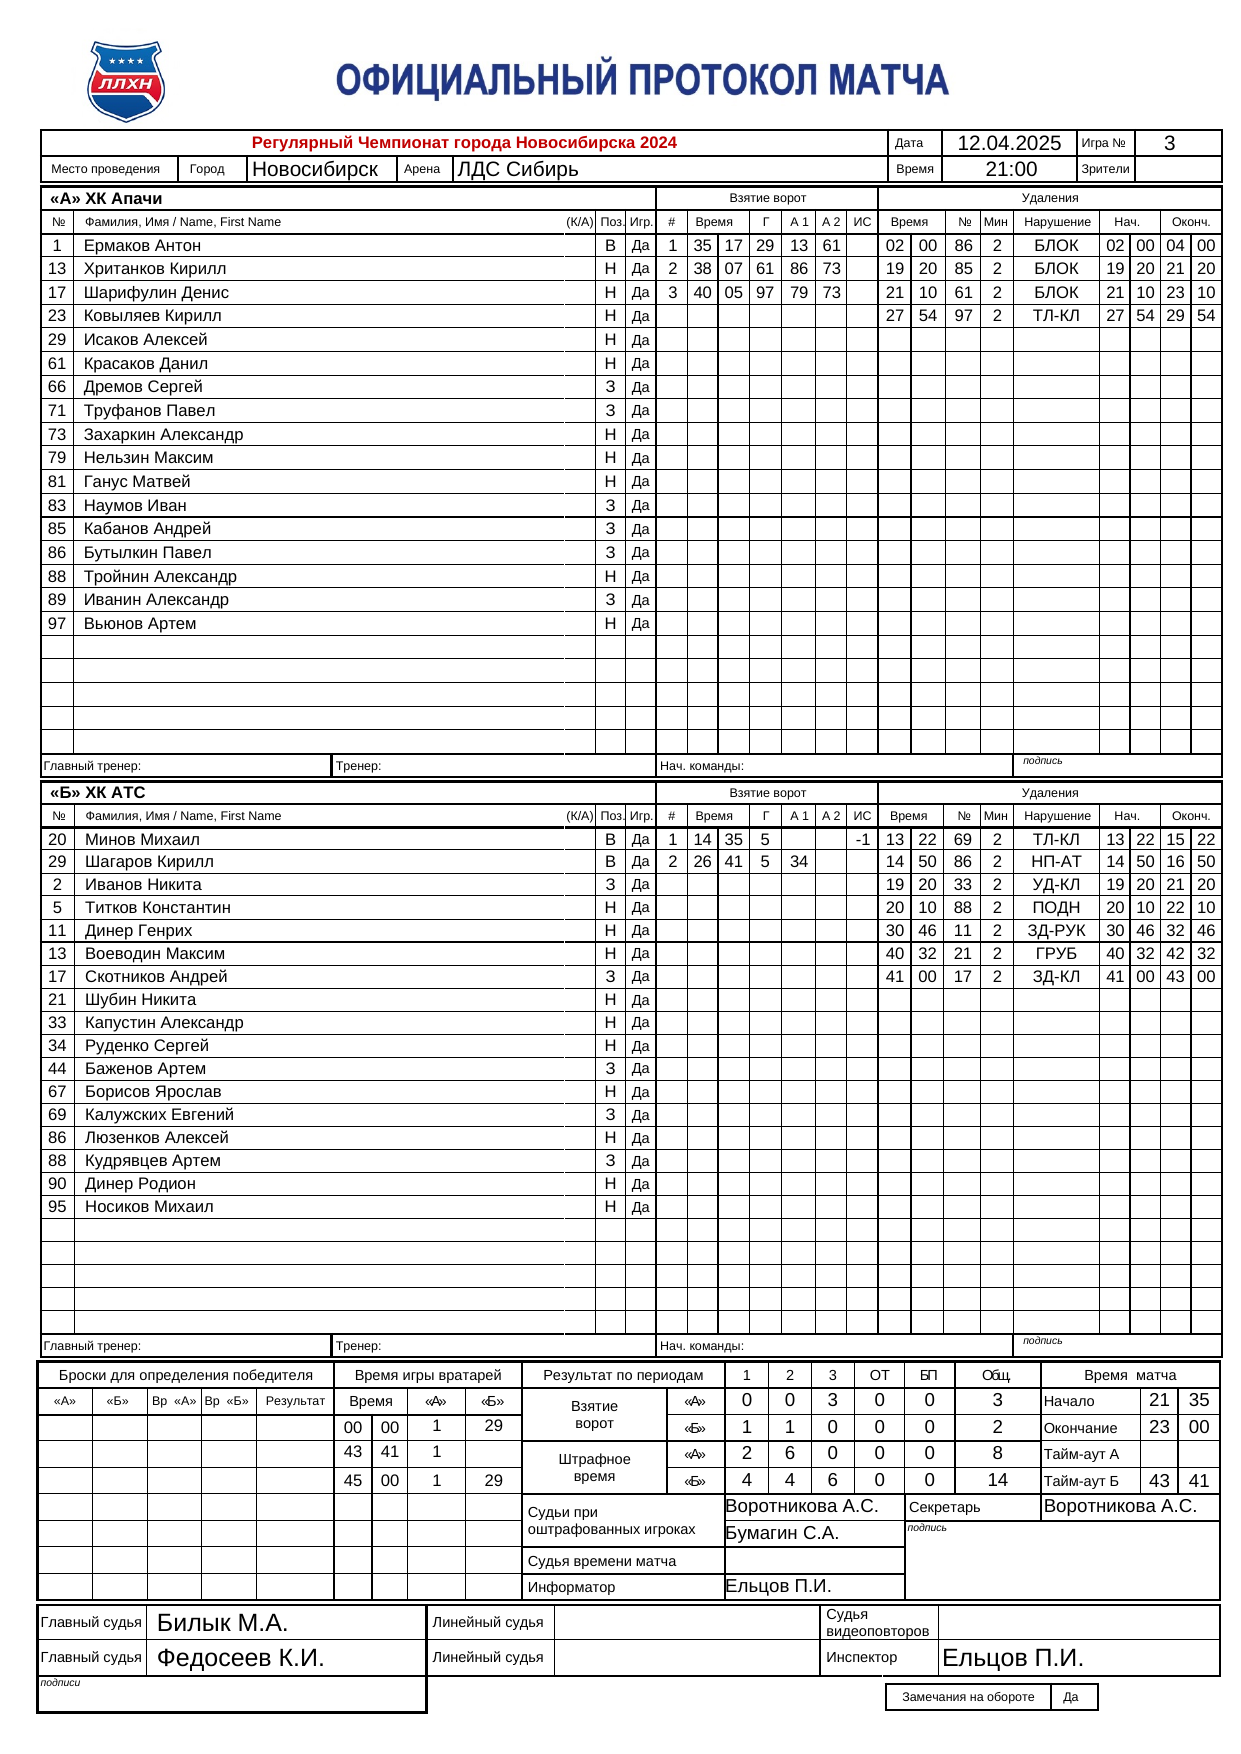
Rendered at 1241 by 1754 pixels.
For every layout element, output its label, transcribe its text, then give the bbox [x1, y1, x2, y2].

table_cell УД-КЛ [1014, 874, 1099, 895]
table_cell 02 [1100, 235, 1129, 256]
table_cell [596, 1219, 625, 1241]
table_cell [565, 588, 595, 611]
table_cell [688, 874, 717, 895]
table_cell [657, 376, 687, 398]
table_cell [1100, 1012, 1129, 1033]
table_cell [688, 683, 717, 706]
table_cell [782, 683, 815, 706]
table_cell [847, 281, 877, 303]
table_cell [782, 1150, 815, 1172]
table_cell 00 [1192, 966, 1221, 987]
table_cell Да [626, 281, 655, 303]
table_cell [912, 1242, 943, 1264]
table_cell [657, 1150, 687, 1172]
table_cell [257, 1547, 333, 1573]
table_cell [148, 1521, 201, 1546]
table_cell 1 [408, 1441, 465, 1467]
table_cell [657, 588, 687, 611]
table_cell [1100, 423, 1129, 445]
table_cell [847, 423, 877, 445]
table_cell [750, 423, 781, 445]
table_cell [1014, 328, 1099, 351]
table_cell [782, 1081, 815, 1103]
table_cell [1100, 989, 1129, 1011]
table_cell Да [626, 1127, 655, 1149]
table_cell Н [596, 943, 625, 964]
table_cell [1192, 707, 1221, 729]
table_cell Город [179, 157, 246, 181]
table_cell Судья видеоповторов [821, 1606, 938, 1639]
table_cell [1131, 494, 1160, 516]
table_cell 41 [719, 850, 749, 872]
table_cell [750, 636, 781, 658]
table_cell [719, 305, 749, 327]
table_cell [596, 1242, 625, 1264]
table_header Взятие ворот [657, 783, 877, 803]
table_cell [626, 683, 655, 706]
table_cell [750, 1035, 781, 1057]
table_cell [202, 1521, 256, 1546]
table_cell [1161, 1035, 1190, 1057]
table_cell [39, 1521, 92, 1546]
table_cell [626, 730, 655, 753]
table_cell 0 [855, 1389, 904, 1413]
table_cell # [657, 211, 687, 233]
table_cell [1131, 730, 1160, 753]
table_cell [688, 446, 717, 469]
table_cell [1100, 707, 1129, 729]
table_cell Воротникова А.С. [1042, 1495, 1219, 1520]
table_cell [596, 1265, 625, 1287]
table_cell [657, 446, 687, 469]
table_cell [93, 1416, 147, 1440]
table_header Результат по периодам [523, 1363, 724, 1387]
table_cell [1192, 612, 1221, 634]
table_cell [912, 1265, 943, 1287]
table_cell «А» [668, 1389, 724, 1413]
table_cell [981, 518, 1013, 540]
table_cell Н [596, 920, 625, 941]
table_cell [946, 588, 980, 611]
table_cell [847, 1288, 877, 1310]
table_cell Инспектор [821, 1640, 938, 1675]
table_cell 95 [42, 1196, 74, 1218]
table_cell [750, 1058, 781, 1079]
table_cell Кудрявцев Артем [75, 1150, 564, 1172]
table_cell ТЛ-КЛ [1014, 305, 1099, 327]
table_cell [1131, 636, 1160, 658]
table_cell [944, 989, 980, 1011]
table_cell [782, 1219, 815, 1241]
table_cell [847, 1242, 877, 1264]
table_cell [816, 352, 846, 374]
table_cell [782, 896, 815, 918]
table_cell 6 [769, 1442, 811, 1467]
table_cell Вр «Б» [202, 1389, 256, 1413]
table_cell 11 [944, 920, 980, 941]
table_cell [847, 1081, 877, 1103]
table_cell 29 [750, 235, 781, 256]
table_cell 22 [1131, 829, 1160, 849]
table_cell 40 [879, 943, 910, 964]
table_cell 22 [1192, 829, 1221, 849]
table_cell 2 [981, 920, 1013, 941]
table_cell Мин [981, 805, 1013, 826]
table_cell Да [626, 1035, 655, 1057]
table_cell [912, 1127, 943, 1149]
table_cell [981, 707, 1013, 729]
table_cell [847, 1127, 877, 1149]
table_cell 0 [769, 1389, 811, 1413]
table_cell [657, 305, 687, 327]
table_cell Поз. [596, 805, 625, 826]
table_cell [565, 565, 595, 587]
table_cell [39, 1547, 92, 1573]
table_cell [257, 1521, 333, 1546]
table_cell [565, 1058, 595, 1079]
table_cell [879, 730, 910, 753]
table_cell [816, 1242, 846, 1264]
table_cell [782, 966, 815, 987]
table_cell [1192, 328, 1221, 351]
table_cell [879, 1173, 910, 1195]
table_cell [782, 1196, 815, 1218]
table_cell [782, 1173, 815, 1195]
table_cell [565, 1242, 595, 1264]
table_cell № [42, 211, 73, 233]
table_cell [688, 943, 717, 964]
table_cell 35 [719, 829, 749, 849]
table_cell [946, 494, 980, 516]
table_cell [42, 1265, 74, 1287]
table_cell З [596, 1150, 625, 1172]
table_cell 2 [981, 829, 1013, 849]
table_cell 1 [657, 829, 687, 849]
table_cell [565, 1012, 595, 1033]
table_cell [1131, 659, 1160, 682]
table_cell [688, 1265, 717, 1287]
table_cell [1131, 1288, 1160, 1310]
table_cell 88 [944, 896, 980, 918]
table_cell [719, 541, 749, 564]
table_cell [657, 707, 687, 729]
table_cell [688, 659, 717, 682]
table_cell [688, 1219, 717, 1241]
table_cell БЛОК [1014, 281, 1099, 303]
table_cell [719, 1127, 749, 1149]
table_cell [981, 376, 1013, 398]
table_cell [981, 1265, 1013, 1287]
table_cell [939, 1606, 1219, 1639]
table_cell [782, 829, 815, 849]
table_cell 2 [981, 896, 1013, 918]
table_cell 13 [782, 235, 815, 256]
table_cell Судьи при оштрафованных игроках [523, 1495, 724, 1546]
table_cell [1014, 1288, 1099, 1310]
table_cell [1131, 376, 1160, 398]
table_cell [782, 305, 815, 327]
table_cell [688, 730, 717, 753]
table_cell [1131, 612, 1160, 634]
table_cell [1014, 659, 1099, 682]
table_cell [1100, 683, 1129, 706]
table_cell [1100, 352, 1129, 374]
table_cell [912, 518, 945, 540]
table_cell [719, 1035, 749, 1057]
table_cell 00 [912, 235, 945, 256]
table_cell [847, 1058, 877, 1079]
table_cell 2 [981, 281, 1013, 303]
table_cell [1161, 1173, 1190, 1195]
table_cell [1192, 352, 1221, 374]
table_cell [1192, 1127, 1221, 1149]
table_cell [202, 1441, 256, 1467]
table_cell [1192, 376, 1221, 398]
table_cell [847, 683, 877, 706]
table_cell [912, 588, 945, 611]
table_cell [1161, 494, 1190, 516]
table_cell Фамилия, Имя / Name, First Name [74, 211, 565, 233]
table_cell А 2 [816, 805, 846, 826]
table_cell [257, 1416, 333, 1440]
table_cell Время [879, 211, 945, 233]
table_cell [565, 541, 595, 564]
table_cell [719, 636, 749, 658]
table_cell [719, 730, 749, 753]
table_cell [373, 1521, 407, 1546]
table_cell [847, 328, 877, 351]
table_cell 13 [879, 829, 910, 849]
table_cell [816, 1150, 846, 1172]
table_cell [565, 896, 595, 918]
table_cell [816, 707, 846, 729]
table_cell 00 [335, 1416, 371, 1440]
table_cell [1131, 565, 1160, 587]
table_cell [1192, 1150, 1221, 1172]
table_cell Главный тренер: [42, 1335, 330, 1356]
table_cell [1131, 1265, 1160, 1287]
table_cell [750, 446, 781, 469]
table_cell [816, 920, 846, 941]
table_cell Да [626, 1012, 655, 1033]
table_cell [782, 612, 815, 634]
table_cell [847, 1196, 877, 1218]
table_cell [981, 446, 1013, 469]
table_cell [688, 612, 717, 634]
table_cell [1014, 683, 1099, 706]
table_cell [657, 1219, 687, 1241]
table_cell [1192, 588, 1221, 611]
table_cell [1161, 1288, 1190, 1310]
table_cell [879, 1288, 910, 1310]
table_cell [657, 612, 687, 634]
table_cell [75, 1288, 564, 1310]
table_cell [750, 588, 781, 611]
table_cell [408, 1494, 465, 1520]
table_cell # [657, 805, 687, 826]
table_cell 69 [944, 829, 980, 849]
table_cell [750, 399, 781, 422]
table_cell [75, 1242, 564, 1264]
table_cell [1161, 518, 1190, 540]
table_cell [1131, 1012, 1160, 1033]
table_cell [1131, 399, 1160, 422]
table_cell 2 [657, 257, 687, 280]
table_cell Калужских Евгений [75, 1104, 564, 1126]
table_cell [719, 1265, 749, 1287]
table_cell 3 [956, 1389, 1040, 1413]
table_cell [750, 989, 781, 1011]
table_cell [719, 352, 749, 374]
table_cell [847, 896, 877, 918]
table_cell Фамилия, Имя / Name, First Name [75, 805, 565, 826]
table_cell [1014, 1311, 1099, 1333]
table_cell [719, 943, 749, 964]
table_cell З [596, 874, 625, 895]
table_cell «А» [668, 1442, 724, 1467]
table_cell 20 [1192, 257, 1221, 280]
table_cell [750, 1127, 781, 1149]
table_cell [1100, 565, 1129, 587]
table_cell [1161, 1104, 1190, 1126]
table_cell [847, 235, 877, 256]
table_cell 97 [750, 281, 781, 303]
table_cell [981, 636, 1013, 658]
table_cell Да [626, 896, 655, 918]
table_cell [1100, 328, 1129, 351]
table_cell [1131, 1035, 1160, 1057]
table_cell [879, 659, 910, 682]
table_cell [847, 518, 877, 540]
table_cell [879, 446, 910, 469]
table_cell [1161, 683, 1190, 706]
table_cell [657, 874, 687, 895]
table_cell [657, 352, 687, 374]
table_cell [944, 1219, 980, 1241]
table_cell [1100, 588, 1129, 611]
table_cell [39, 1468, 92, 1493]
table_header Да [1052, 1685, 1097, 1709]
table_cell [750, 565, 781, 587]
table_cell [657, 1104, 687, 1126]
table_cell [816, 494, 846, 516]
table_cell Воротникова А.С. [726, 1495, 904, 1520]
table_cell 05 [719, 281, 749, 303]
table_cell 07 [719, 257, 749, 280]
table_cell [879, 494, 910, 516]
table_cell 6 [812, 1468, 854, 1493]
table_cell [1131, 588, 1160, 611]
table_cell [657, 1196, 687, 1218]
table_cell Н [596, 305, 625, 327]
table_cell [879, 707, 910, 729]
table_cell 4 [726, 1468, 768, 1493]
table_cell [912, 1150, 943, 1172]
table_cell [1014, 470, 1099, 493]
table_cell [944, 1058, 980, 1079]
table_cell Время [688, 805, 749, 826]
table_cell [750, 352, 781, 374]
table_cell [719, 896, 749, 918]
table_cell 46 [1192, 920, 1221, 941]
table_cell 30 [879, 920, 910, 941]
table_cell [1192, 1311, 1221, 1333]
table_cell [981, 423, 1013, 445]
table_cell [981, 1150, 1013, 1172]
table_cell Судья времени матча [523, 1548, 724, 1573]
table_cell [981, 1104, 1013, 1126]
table_cell [847, 636, 877, 658]
table_cell [879, 1311, 910, 1333]
table_cell [782, 1012, 815, 1033]
table_cell 32 [1131, 943, 1160, 964]
table_cell 38 [688, 257, 717, 280]
table_cell Да [626, 1196, 655, 1218]
table_cell Тренер: [333, 1335, 655, 1356]
table_cell Да [626, 612, 655, 634]
table_cell 29 [1161, 305, 1190, 327]
table_cell 19 [879, 874, 910, 895]
table_cell [847, 850, 877, 872]
table_cell [750, 683, 781, 706]
table_cell [1131, 1058, 1160, 1079]
table_cell [1192, 565, 1221, 587]
table_cell [750, 470, 781, 493]
table_cell 69 [42, 1104, 74, 1126]
table_cell [1131, 446, 1160, 469]
table_cell [719, 1081, 749, 1103]
table_cell [944, 1311, 980, 1333]
table_cell [782, 518, 815, 540]
table_cell [879, 1127, 910, 1149]
table_cell [1014, 588, 1099, 611]
table_cell [782, 565, 815, 587]
table_cell [42, 1288, 74, 1310]
table_cell [657, 494, 687, 516]
table_cell [565, 446, 595, 469]
table_cell [466, 1574, 521, 1599]
table_cell Красаков Данил [74, 352, 564, 374]
table_cell [1014, 1173, 1099, 1195]
table_cell [1014, 376, 1099, 398]
table_cell [816, 1104, 846, 1126]
table_cell [688, 1058, 717, 1079]
table_cell [879, 541, 910, 564]
table_cell 11 [42, 920, 74, 941]
table_cell [912, 541, 945, 564]
table_cell [847, 305, 877, 327]
table_cell [257, 1441, 333, 1467]
table_cell 32 [1192, 943, 1221, 964]
table_cell [1161, 1081, 1190, 1103]
table_cell 20 [1131, 874, 1160, 895]
table_cell [257, 1468, 333, 1493]
table_cell [42, 707, 73, 729]
table_cell [565, 683, 595, 706]
table_cell [981, 1219, 1013, 1241]
table_cell [1014, 636, 1099, 658]
table_cell Ельцов П.И. [726, 1575, 904, 1599]
table_cell Динер Родион [75, 1173, 564, 1195]
table_cell 41 [879, 966, 910, 987]
table_cell [1192, 636, 1221, 658]
table_cell 1 [726, 1415, 768, 1440]
table_header Взятие ворот [657, 188, 877, 209]
table_cell [946, 730, 980, 753]
table_cell [408, 1574, 465, 1599]
table_cell [42, 730, 73, 753]
table_cell [688, 707, 717, 729]
table_cell [565, 1265, 595, 1287]
table_cell [719, 683, 749, 706]
table_cell [688, 588, 717, 611]
table_cell [657, 1012, 687, 1033]
table_cell [847, 1035, 877, 1057]
table_cell [1161, 1219, 1190, 1241]
table_cell Иванин Александр [74, 588, 564, 611]
table_cell [879, 423, 910, 445]
table_cell [750, 1288, 781, 1310]
table_cell [1100, 1196, 1129, 1218]
table_cell Федосеев К.И. [147, 1640, 425, 1675]
table_cell [981, 683, 1013, 706]
table_cell [912, 1311, 943, 1333]
picture [5, 28, 1179, 129]
table_cell [981, 1035, 1013, 1057]
table_cell [373, 1547, 407, 1573]
table_cell [1014, 541, 1099, 564]
table_cell Н [596, 612, 625, 634]
table_cell [719, 399, 749, 422]
table_cell [39, 1416, 92, 1440]
table_cell Да [626, 305, 655, 327]
table_cell [565, 1173, 595, 1195]
table_cell [912, 707, 945, 729]
table_cell [944, 1265, 980, 1287]
table_cell [782, 352, 815, 374]
table_cell [981, 494, 1013, 516]
table_cell [782, 989, 815, 1011]
table_cell [1099, 1682, 1220, 1711]
table_cell [75, 1219, 564, 1241]
table_cell [816, 896, 846, 918]
table_cell [750, 966, 781, 987]
table_cell [912, 1104, 943, 1126]
table_cell З [596, 541, 625, 564]
table_cell 10 [1131, 281, 1160, 303]
table_cell [657, 1081, 687, 1103]
table_cell 27 [1100, 305, 1129, 327]
table_cell Оконч. [1161, 211, 1221, 233]
table_cell Шубин Никита [75, 989, 564, 1011]
table_cell А 1 [782, 211, 815, 233]
table_cell Да [626, 588, 655, 611]
table_cell Скотников Андрей [75, 966, 564, 987]
table_cell [946, 352, 980, 374]
table_cell [719, 1012, 749, 1033]
table_cell [565, 829, 595, 849]
table_cell [596, 636, 625, 658]
table_cell [1014, 1150, 1099, 1172]
table_cell [816, 1081, 846, 1103]
table_cell [93, 1441, 147, 1467]
table_cell [981, 989, 1013, 1011]
table_cell [148, 1574, 201, 1599]
table_cell Билык М.А. [147, 1606, 425, 1639]
table_cell Да [626, 966, 655, 987]
table_cell [816, 730, 846, 753]
table_cell Место проведения [42, 157, 177, 181]
table_cell [750, 1150, 781, 1172]
table_cell [1131, 328, 1160, 351]
table_cell [555, 1640, 819, 1675]
table_cell 10 [1131, 896, 1160, 918]
table_cell Линейный судья [428, 1640, 554, 1675]
table_cell [750, 896, 781, 918]
table_cell [688, 399, 717, 422]
table_cell [626, 1219, 655, 1241]
table_cell [912, 328, 945, 351]
table_cell 10 [912, 281, 945, 303]
table_cell 19 [879, 257, 910, 280]
table_cell 50 [1131, 850, 1160, 872]
table_cell 2 [981, 966, 1013, 987]
table_cell [816, 636, 846, 658]
table_cell Время [879, 805, 943, 826]
table_cell 00 [1131, 966, 1160, 987]
table_cell [750, 920, 781, 941]
table_cell [847, 659, 877, 682]
table_cell 2 [981, 305, 1013, 327]
table_cell 0 [855, 1468, 904, 1493]
table_cell [782, 636, 815, 658]
table_cell [1192, 1219, 1221, 1241]
table_cell 43 [335, 1441, 371, 1467]
table_cell [565, 989, 595, 1011]
table_cell [596, 730, 625, 753]
table_cell [565, 730, 595, 753]
table_cell Да [626, 423, 655, 445]
table_cell 0 [812, 1442, 854, 1467]
table_cell [946, 612, 980, 634]
table_cell [565, 943, 595, 964]
table_cell Да [626, 989, 655, 1011]
table_cell [657, 541, 687, 564]
table_cell [688, 423, 717, 445]
table_cell [688, 636, 717, 658]
table_cell [1100, 636, 1129, 658]
table_cell [816, 943, 846, 964]
table_cell [75, 1311, 564, 1333]
table_cell [944, 1242, 980, 1264]
table_cell [719, 1104, 749, 1126]
table_cell [93, 1468, 147, 1493]
table_cell [1100, 1219, 1129, 1241]
table_cell «А» [408, 1389, 465, 1413]
table_cell [688, 1242, 717, 1264]
table_cell 20 [42, 829, 74, 849]
table_cell 21 [1161, 257, 1190, 280]
table_header Общ. [956, 1363, 1040, 1387]
table_cell [1136, 157, 1221, 181]
table_cell [1161, 989, 1190, 1011]
table_cell [750, 541, 781, 564]
table_cell Н [596, 423, 625, 445]
table_cell [719, 518, 749, 540]
table_cell [565, 423, 595, 445]
table_cell Н [596, 328, 625, 351]
table_cell Ельцов П.И. [939, 1640, 1219, 1675]
table_cell [1161, 1127, 1190, 1149]
table_cell 3 [812, 1389, 854, 1413]
table_cell [1014, 1035, 1099, 1057]
table_cell [1014, 1242, 1099, 1264]
table_cell Минов Михаил [75, 829, 564, 849]
table_cell [847, 446, 877, 469]
table_cell 88 [42, 565, 73, 587]
table_cell [657, 636, 687, 658]
table_cell [981, 1081, 1013, 1103]
table_cell [912, 1012, 943, 1033]
table_cell В [596, 829, 625, 849]
table_cell [946, 470, 980, 493]
table_cell [816, 470, 846, 493]
table_cell [944, 1196, 980, 1218]
table_header Удаления [879, 783, 1221, 803]
table_cell 73 [42, 423, 73, 445]
table_header Дата [889, 131, 941, 155]
table_cell [565, 612, 595, 634]
table_cell [565, 1081, 595, 1103]
table_cell [719, 376, 749, 398]
table_cell 23 [42, 305, 73, 327]
table_cell [565, 1196, 595, 1218]
table_cell [981, 328, 1013, 351]
table_cell [944, 1104, 980, 1126]
table_cell [565, 305, 595, 327]
table_cell 14 [688, 829, 717, 849]
table_cell 79 [42, 446, 73, 469]
table_cell [879, 399, 910, 422]
table_cell [1100, 1058, 1129, 1079]
table_cell Тройнин Александр [74, 565, 564, 587]
table_cell [688, 305, 717, 327]
table_cell [688, 541, 717, 564]
table_cell [466, 1494, 521, 1520]
table_cell 67 [42, 1081, 74, 1103]
table_cell Носиков Михаил [75, 1196, 564, 1218]
table_cell [1014, 446, 1099, 469]
table_cell 1 [408, 1468, 465, 1493]
table_cell [688, 352, 717, 374]
table_cell ИС [847, 805, 877, 826]
table_cell Да [626, 850, 655, 872]
table_cell Нарушение [1014, 211, 1099, 233]
table_cell 20 [912, 257, 945, 280]
table_cell [719, 1242, 749, 1264]
table_cell [912, 376, 945, 398]
table_cell [1161, 1242, 1190, 1264]
table_cell Штрафное время [523, 1442, 666, 1493]
table_cell Иванов Никита [75, 874, 564, 895]
table_cell [657, 943, 687, 964]
table_cell [39, 1494, 92, 1520]
table_cell [912, 1081, 943, 1103]
table_cell [782, 494, 815, 516]
table_cell [946, 636, 980, 658]
table_cell [1100, 1127, 1129, 1149]
table_cell 21 [1141, 1389, 1177, 1413]
table_cell 41 [1179, 1468, 1219, 1493]
table_cell [1014, 518, 1099, 540]
table_cell (К/А) [565, 805, 595, 826]
table_cell [93, 1521, 147, 1546]
table_cell [847, 989, 877, 1011]
table_header 12.04.2025 [943, 131, 1076, 155]
table_cell 20 [879, 896, 910, 918]
table_cell [912, 1196, 943, 1218]
table_cell 20 [1100, 896, 1129, 918]
table_cell Нач. [1100, 211, 1160, 233]
table_cell Время [335, 1389, 407, 1413]
table_cell [782, 1288, 815, 1310]
table_cell [816, 683, 846, 706]
table_cell З [596, 518, 625, 540]
table_cell [565, 966, 595, 987]
table_cell [335, 1547, 371, 1573]
table_cell [657, 989, 687, 1011]
table_cell [816, 612, 846, 634]
table_cell [981, 1311, 1013, 1333]
table_cell [148, 1416, 201, 1440]
table_cell [408, 1547, 465, 1573]
table_cell 86 [944, 850, 980, 872]
table_header Время игры вратарей [335, 1363, 521, 1387]
table_cell 2 [657, 850, 687, 872]
table_cell [657, 399, 687, 422]
table_cell [408, 1521, 465, 1546]
table_cell [816, 376, 846, 398]
table_cell [782, 1035, 815, 1057]
table_cell [946, 376, 980, 398]
table_cell [782, 446, 815, 469]
table_cell [782, 1058, 815, 1079]
table_cell [1161, 328, 1190, 351]
table_cell [657, 328, 687, 351]
table_cell [981, 588, 1013, 611]
table_cell [1131, 683, 1160, 706]
table_cell [1100, 518, 1129, 540]
table_header «А» ХК Апачи [42, 188, 655, 209]
table_cell 20 [1192, 874, 1221, 895]
table_cell [719, 966, 749, 987]
table_cell [719, 612, 749, 634]
table_cell [981, 659, 1013, 682]
table_cell 23 [1141, 1415, 1177, 1440]
table_cell [1131, 518, 1160, 540]
table_cell 61 [946, 281, 980, 303]
table_cell [688, 1150, 717, 1172]
table_cell [1192, 1035, 1221, 1057]
table_cell Да [626, 1150, 655, 1172]
table_cell [335, 1494, 371, 1520]
table_cell [816, 966, 846, 987]
table_cell [1100, 494, 1129, 516]
table_cell [1100, 1311, 1129, 1333]
table_cell Секретарь [906, 1495, 1040, 1520]
table_cell [148, 1494, 201, 1520]
table_cell [879, 989, 910, 1011]
table_cell подпись [1014, 755, 1221, 776]
table_cell [202, 1574, 256, 1599]
table_cell Хританков Кирилл [74, 257, 564, 280]
table_cell 34 [42, 1035, 74, 1057]
table_cell Ковыляев Кирилл [74, 305, 564, 327]
table_cell [1192, 989, 1221, 1011]
table_cell [1131, 1242, 1160, 1264]
table_cell Да [626, 943, 655, 964]
table_cell [1014, 1081, 1099, 1103]
table_cell Нарушение [1014, 805, 1099, 826]
table_cell [879, 328, 910, 351]
table_cell [1161, 1311, 1190, 1333]
table_cell [816, 399, 846, 422]
table_cell [596, 1311, 625, 1333]
table_cell [74, 730, 564, 753]
table_cell [565, 1127, 595, 1149]
table_cell [847, 612, 877, 634]
table_cell 61 [750, 257, 781, 280]
table_cell Н [596, 446, 625, 469]
table_cell [1014, 707, 1099, 729]
table_cell [750, 874, 781, 895]
table_cell [75, 1265, 564, 1287]
table_cell [1014, 399, 1099, 422]
table_cell [946, 423, 980, 445]
table_cell [1179, 1441, 1219, 1467]
table_cell [688, 328, 717, 351]
table_cell [750, 1081, 781, 1103]
table_cell [847, 376, 877, 398]
table_cell 1 [769, 1415, 811, 1440]
table_cell Вр «А» [148, 1389, 201, 1413]
table_cell 41 [373, 1441, 407, 1467]
table_cell [1161, 612, 1190, 634]
table_cell [1192, 659, 1221, 682]
table_cell 33 [42, 1012, 74, 1033]
table_cell [565, 920, 595, 941]
table_cell [688, 565, 717, 587]
table_cell [750, 1265, 781, 1287]
table_cell [565, 470, 595, 493]
table_cell [1192, 1081, 1221, 1103]
table_cell [946, 683, 980, 706]
table_cell [847, 707, 877, 729]
table_cell 2 [726, 1442, 768, 1467]
table_cell [750, 1219, 781, 1241]
table_cell [750, 612, 781, 634]
table_cell [1161, 707, 1190, 729]
table_cell [847, 565, 877, 587]
table_cell Захаркин Александр [74, 423, 564, 445]
table_cell 43 [1161, 966, 1190, 987]
table_cell [74, 683, 564, 706]
table_cell [1100, 1265, 1129, 1287]
table_cell 5 [750, 829, 781, 849]
table_cell [1014, 1219, 1099, 1241]
table_cell [981, 730, 1013, 753]
table_cell [1014, 352, 1099, 374]
table_cell [565, 1104, 595, 1126]
table_cell Да [626, 518, 655, 540]
table_cell [1161, 423, 1190, 445]
table_cell [688, 1012, 717, 1033]
table_cell [879, 1012, 910, 1033]
table_cell Линейный судья [428, 1606, 554, 1639]
table_cell [596, 707, 625, 729]
table_cell [1192, 423, 1221, 445]
table_cell 22 [1161, 896, 1190, 918]
table_cell [750, 1173, 781, 1195]
table_cell [944, 1127, 980, 1149]
table_cell Да [626, 446, 655, 469]
table_cell 35 [688, 235, 717, 256]
table_cell [816, 874, 846, 895]
table_cell [565, 257, 595, 280]
table_cell БЛОК [1014, 235, 1099, 256]
table_cell [1192, 541, 1221, 564]
table_cell 29 [42, 850, 74, 872]
table_cell ПОДН [1014, 896, 1099, 918]
table_cell [912, 612, 945, 634]
table_cell [912, 1173, 943, 1195]
table_cell «Б» [93, 1389, 147, 1413]
table_cell [93, 1494, 147, 1520]
table_cell Время [688, 211, 749, 233]
table_cell [912, 446, 945, 469]
table_cell Н [596, 1012, 625, 1033]
table_cell [847, 874, 877, 895]
table_cell [74, 636, 564, 658]
table_cell [565, 1035, 595, 1057]
table_cell [1192, 1242, 1221, 1264]
table_cell [946, 541, 980, 564]
table_cell 0 [905, 1468, 954, 1493]
table_cell [657, 1127, 687, 1149]
table_cell [782, 1242, 815, 1264]
table_cell [202, 1416, 256, 1440]
table_cell [1014, 612, 1099, 634]
table_cell Люзенков Алексей [75, 1127, 564, 1149]
table_cell 10 [1192, 281, 1221, 303]
table_cell Да [626, 1081, 655, 1103]
table_cell [847, 1219, 877, 1241]
table_cell [626, 1242, 655, 1264]
table_cell 61 [816, 235, 846, 256]
table_cell Н [596, 470, 625, 493]
table_cell [750, 328, 781, 351]
table_cell [879, 1219, 910, 1241]
table_cell [565, 328, 595, 351]
table_cell [981, 1012, 1013, 1033]
table_cell Шарифулин Денис [74, 281, 564, 303]
table_cell [719, 874, 749, 895]
table_cell [42, 1242, 74, 1264]
table_header Удаления [879, 188, 1221, 209]
table_cell З [596, 494, 625, 516]
table_cell [719, 1196, 749, 1218]
table_cell [1161, 352, 1190, 374]
table_cell [596, 659, 625, 682]
table_cell [565, 659, 595, 682]
table_cell ТЛ-КЛ [1014, 829, 1099, 849]
table_cell [688, 1196, 717, 1218]
table_cell Дремов Сергей [74, 376, 564, 398]
table_cell Тайм-аут А [1042, 1441, 1140, 1467]
table_cell 15 [1161, 829, 1190, 849]
table_cell [944, 1012, 980, 1033]
table_cell [1192, 518, 1221, 540]
table_cell З [596, 1058, 625, 1079]
table_cell 97 [42, 612, 73, 634]
table_cell [1100, 1104, 1129, 1126]
table_cell 13 [42, 257, 73, 280]
table_cell [688, 1081, 717, 1103]
table_cell Информатор [523, 1575, 724, 1599]
table_cell [1192, 1104, 1221, 1126]
table_cell [816, 1196, 846, 1218]
table_cell [93, 1547, 147, 1573]
table_cell 85 [946, 257, 980, 280]
table_cell З [596, 1104, 625, 1126]
table_cell Поз. [596, 211, 625, 233]
table_cell № [944, 805, 980, 826]
table_cell Главный судья [39, 1606, 146, 1639]
table_cell [719, 565, 749, 587]
table_cell 0 [905, 1389, 954, 1413]
table_cell [626, 1311, 655, 1333]
table_cell Нельзин Максим [74, 446, 564, 469]
table_cell [719, 920, 749, 941]
table_cell [688, 966, 717, 987]
table_cell [1014, 1058, 1099, 1079]
table_cell [879, 1081, 910, 1103]
table_cell [782, 707, 815, 729]
table_cell [1161, 1150, 1190, 1172]
table_cell [657, 518, 687, 540]
table_cell [1161, 541, 1190, 564]
table_cell 27 [879, 305, 910, 327]
table_cell 0 [812, 1415, 854, 1440]
table_cell Да [626, 235, 655, 256]
table_cell Да [626, 399, 655, 422]
table_cell подпись [1014, 1335, 1221, 1356]
table_cell [816, 1219, 846, 1241]
table_cell [847, 1150, 877, 1172]
table_cell [750, 659, 781, 682]
table_cell [912, 423, 945, 445]
table_cell Наумов Иван [74, 494, 564, 516]
table_cell ЛДС Сибирь [454, 157, 887, 181]
table_cell Да [626, 920, 655, 941]
table_cell [1131, 1173, 1160, 1195]
table_cell [74, 707, 564, 729]
table_cell Н [596, 1196, 625, 1218]
table_cell [1192, 683, 1221, 706]
table_cell [1192, 730, 1221, 753]
table_cell [782, 1265, 815, 1287]
table_cell 73 [816, 281, 846, 303]
table_cell [782, 399, 815, 422]
table_cell [816, 305, 846, 327]
table_cell Результат [257, 1389, 333, 1413]
table_cell 8 [956, 1442, 1040, 1467]
table_cell [626, 1265, 655, 1287]
table_cell [912, 989, 943, 1011]
table_cell [816, 1058, 846, 1079]
table_cell [1192, 1196, 1221, 1218]
table_cell [981, 1058, 1013, 1079]
table_cell [847, 1104, 877, 1126]
table_cell 1 [408, 1416, 465, 1440]
table_cell [816, 328, 846, 351]
table_cell Н [596, 1127, 625, 1149]
table_header 3 [1136, 131, 1221, 155]
table_cell [565, 1311, 595, 1333]
table_cell [1014, 1196, 1099, 1218]
table_cell [816, 1288, 846, 1310]
table_cell № [42, 805, 74, 826]
table_cell [816, 1311, 846, 1333]
table_cell 86 [782, 257, 815, 280]
table_cell [719, 1058, 749, 1079]
table_cell [847, 257, 877, 280]
table_header Игра № [1078, 131, 1134, 155]
table_cell Тайм-аут Б [1042, 1468, 1140, 1493]
table_cell [816, 1012, 846, 1033]
table_cell [782, 328, 815, 351]
table_cell [912, 1288, 943, 1310]
table_cell [816, 1173, 846, 1195]
table_cell 0 [855, 1415, 904, 1440]
table_cell [657, 730, 687, 753]
table_cell 20 [1131, 257, 1160, 280]
table_cell 29 [466, 1416, 521, 1440]
table_cell 00 [912, 966, 943, 987]
table_cell [847, 1173, 877, 1195]
table_header ОТ [855, 1363, 904, 1387]
table_cell «А» [39, 1389, 92, 1413]
table_cell [816, 1035, 846, 1057]
table_cell 17 [42, 966, 74, 987]
table_cell [1014, 565, 1099, 587]
table_cell 86 [946, 235, 980, 256]
table_cell 5 [42, 896, 74, 918]
table_cell 14 [956, 1468, 1040, 1493]
table_cell [847, 730, 877, 753]
table_cell В [596, 235, 625, 256]
table_cell 1 [657, 235, 687, 256]
table_cell [782, 874, 815, 895]
table_cell 2 [981, 235, 1013, 256]
table_cell [565, 1288, 595, 1310]
table_cell [657, 1288, 687, 1310]
table_cell [912, 1219, 943, 1241]
table_cell 3 [657, 281, 687, 303]
table_cell 2 [981, 874, 1013, 895]
table_cell 85 [42, 518, 73, 540]
table_cell 61 [42, 352, 73, 374]
table_cell 4 [769, 1468, 811, 1493]
table_cell [1141, 1441, 1177, 1467]
table_cell [428, 1677, 882, 1711]
table_cell [202, 1494, 256, 1520]
table_cell [1014, 989, 1099, 1011]
table_cell Время [889, 157, 941, 181]
table_cell [657, 659, 687, 682]
table_cell [1100, 470, 1129, 493]
table_cell Да [626, 494, 655, 516]
table_cell 19 [1100, 874, 1129, 895]
table_cell [1131, 1081, 1160, 1103]
table_cell 23 [1161, 281, 1190, 303]
table_cell [1131, 352, 1160, 374]
table_cell [565, 636, 595, 658]
table_cell [148, 1468, 201, 1493]
table_cell [1192, 1173, 1221, 1195]
table_cell 2 [981, 943, 1013, 964]
table_cell [719, 1288, 749, 1310]
table_header Броски для определения победителя [39, 1363, 333, 1387]
table_cell подписи [39, 1677, 425, 1711]
table_cell Игр. [626, 805, 655, 826]
table_cell Титков Константин [75, 896, 564, 918]
table_cell Н [596, 896, 625, 918]
table_cell Исаков Алексей [74, 328, 564, 351]
table_cell Да [626, 1173, 655, 1195]
table_cell Главный тренер: [42, 755, 330, 776]
table_cell 71 [42, 399, 73, 422]
table_cell Да [626, 829, 655, 849]
table_cell [879, 565, 910, 587]
table_cell 66 [42, 376, 73, 398]
table_cell [1100, 612, 1129, 634]
table_cell [42, 1219, 74, 1241]
table_cell [373, 1574, 407, 1599]
table_cell [912, 565, 945, 587]
table_cell [466, 1441, 521, 1467]
table_cell 02 [879, 235, 910, 256]
table_cell [946, 399, 980, 422]
table_cell [750, 376, 781, 398]
table_cell 0 [726, 1389, 768, 1413]
table_cell [657, 1311, 687, 1333]
table_cell [466, 1547, 521, 1573]
table_cell З [596, 588, 625, 611]
table_cell [688, 1127, 717, 1149]
table_cell 32 [912, 943, 943, 964]
table_cell [847, 966, 877, 987]
table_cell [782, 470, 815, 493]
table_cell Борисов Ярослав [75, 1081, 564, 1103]
table_cell [912, 470, 945, 493]
table_cell [1014, 1012, 1099, 1033]
table_cell Тренер: [333, 755, 655, 776]
table_cell Нач. команды: [657, 1335, 1012, 1356]
table_cell 46 [1131, 920, 1160, 941]
table_cell [816, 565, 846, 587]
table_cell 30 [1100, 920, 1129, 941]
table_cell [39, 1441, 92, 1467]
table_cell 1 [42, 235, 73, 256]
table_cell Капустин Александр [75, 1012, 564, 1033]
table_cell [912, 683, 945, 706]
table_cell [657, 1058, 687, 1079]
table_cell 14 [1100, 850, 1129, 872]
table_cell [596, 1288, 625, 1310]
table_cell [1192, 1058, 1221, 1079]
table_cell 0 [905, 1415, 954, 1440]
table_cell [750, 1012, 781, 1033]
table_cell 83 [42, 494, 73, 516]
table_cell Шагаров Кирилл [75, 850, 564, 872]
table_cell 33 [944, 874, 980, 895]
table_cell [688, 1035, 717, 1057]
table_header Регулярный Чемпионат города Новосибирска 2024 [42, 131, 887, 155]
table_cell [555, 1606, 819, 1639]
table_cell [981, 1242, 1013, 1264]
table_cell [565, 874, 595, 895]
table_cell Да [626, 257, 655, 280]
table_cell 45 [335, 1468, 371, 1493]
table_cell [847, 1265, 877, 1287]
table_cell [782, 730, 815, 753]
table_cell [688, 1104, 717, 1126]
table_cell [1100, 659, 1129, 682]
table_cell [565, 494, 595, 516]
table_cell [946, 707, 980, 729]
table_cell Нач. [1100, 805, 1160, 826]
table_cell [847, 588, 877, 611]
table_cell Ермаков Антон [74, 235, 564, 256]
table_cell [816, 518, 846, 540]
table_cell [1100, 730, 1129, 753]
table_cell 00 [1179, 1415, 1219, 1440]
table_cell 00 [1131, 235, 1160, 256]
table_cell [565, 707, 595, 729]
table_cell [944, 1081, 980, 1103]
table_cell [981, 352, 1013, 374]
table_cell [1131, 1104, 1160, 1126]
table_cell [946, 565, 980, 587]
table_cell [688, 518, 717, 540]
table_cell 50 [1192, 850, 1221, 872]
table_cell [719, 659, 749, 682]
table_cell [719, 470, 749, 493]
table_header 2 [769, 1363, 811, 1387]
table_cell Динер Генрих [75, 920, 564, 941]
table_cell «Б » [466, 1389, 521, 1413]
table_cell [912, 659, 945, 682]
table_cell [719, 1311, 749, 1333]
table_cell 21 [944, 943, 980, 964]
table_cell [847, 352, 877, 374]
table_cell 97 [946, 305, 980, 327]
table_cell [1161, 588, 1190, 611]
table_cell 22 [912, 829, 943, 849]
table_cell 16 [1161, 850, 1190, 872]
table_cell [1161, 1058, 1190, 1079]
table_cell [74, 659, 564, 682]
table_cell 88 [42, 1150, 74, 1172]
table_cell [816, 1265, 846, 1287]
table_cell [657, 896, 687, 918]
table_cell [1014, 494, 1099, 516]
table_cell 40 [1100, 943, 1129, 964]
table_cell [1192, 399, 1221, 422]
table_cell [879, 518, 910, 540]
table_cell [847, 920, 877, 941]
table_cell [1161, 446, 1190, 469]
table_cell [981, 1196, 1013, 1218]
table_cell 20 [912, 874, 943, 895]
table_cell [879, 470, 910, 493]
table_cell 00 [373, 1468, 407, 1493]
table_cell [688, 989, 717, 1011]
table_cell [912, 1058, 943, 1079]
table_cell № [946, 211, 980, 233]
table_cell [565, 235, 595, 256]
table_cell [373, 1494, 407, 1520]
table_cell [1014, 423, 1099, 445]
table_cell [688, 494, 717, 516]
table_cell Труфанов Павел [74, 399, 564, 422]
table_cell 10 [912, 896, 943, 918]
table_cell подпись [906, 1522, 1219, 1599]
table_cell [912, 1035, 943, 1057]
table_cell [657, 565, 687, 587]
table_cell [1014, 730, 1099, 753]
table_cell [1100, 1035, 1129, 1057]
table_cell 43 [1141, 1468, 1177, 1493]
table_cell З [596, 376, 625, 398]
table_cell Н [596, 565, 625, 587]
table_cell [1192, 470, 1221, 493]
table_cell Г [750, 805, 781, 826]
table_cell 54 [1192, 305, 1221, 327]
table_header Замечания на обороте [887, 1685, 1050, 1709]
table_cell [148, 1547, 201, 1573]
table_cell [1161, 1265, 1190, 1287]
table_cell [657, 1173, 687, 1195]
table_cell [719, 1150, 749, 1172]
table_cell [1161, 1012, 1190, 1033]
table_cell [912, 730, 945, 753]
table_cell 0 [855, 1442, 904, 1467]
table_cell [946, 659, 980, 682]
table_cell Да [626, 874, 655, 895]
table_cell [847, 1311, 877, 1333]
table_cell ГРУБ [1014, 943, 1099, 964]
table_cell [816, 588, 846, 611]
table_cell Баженов Артем [75, 1058, 564, 1079]
table_cell [1161, 565, 1190, 587]
table_cell [1100, 1150, 1129, 1172]
table_cell Н [596, 1173, 625, 1195]
table_cell [719, 588, 749, 611]
table_cell [750, 494, 781, 516]
table_cell [565, 399, 595, 422]
table_cell [565, 518, 595, 540]
table_header 3 [812, 1363, 854, 1387]
table_cell НП-АТ [1014, 850, 1099, 872]
table_cell [657, 1265, 687, 1287]
table_cell 54 [1131, 305, 1160, 327]
table_cell Главный судья [39, 1640, 146, 1675]
table_cell [1100, 1242, 1129, 1264]
table_cell [657, 966, 687, 987]
table_cell Арена [398, 157, 452, 181]
table_cell [912, 494, 945, 516]
table_cell 50 [912, 850, 943, 872]
table_cell [912, 636, 945, 658]
table_cell [335, 1574, 371, 1599]
table_cell [847, 943, 877, 964]
table_cell [1131, 1311, 1160, 1333]
table_cell [816, 829, 846, 849]
table_cell [981, 399, 1013, 422]
table_cell 2 [956, 1415, 1040, 1440]
table_cell 29 [466, 1468, 521, 1493]
table_cell [1014, 1127, 1099, 1149]
table_cell [750, 1242, 781, 1264]
table_cell Н [596, 352, 625, 374]
table_cell [688, 1173, 717, 1195]
table_cell [1192, 1012, 1221, 1033]
table_cell ЗД-КЛ [1014, 966, 1099, 987]
table_cell [466, 1521, 521, 1546]
table_cell [879, 376, 910, 398]
table_cell [750, 730, 781, 753]
table_header 1 [726, 1363, 768, 1387]
table_cell [565, 1150, 595, 1172]
table_cell 89 [42, 588, 73, 611]
table_cell -1 [847, 829, 877, 849]
table_cell [750, 1104, 781, 1126]
table_cell 04 [1161, 235, 1190, 256]
table_cell [688, 896, 717, 918]
table_cell [565, 1219, 595, 1241]
table_header «Б» ХК АТС [42, 783, 655, 803]
table_cell [202, 1547, 256, 1573]
table_header Время матча [1042, 1363, 1219, 1387]
table_cell 42 [1161, 943, 1190, 964]
table_cell [1192, 1288, 1221, 1310]
table_cell 86 [42, 1127, 74, 1149]
table_cell [782, 541, 815, 564]
table_cell [879, 1058, 910, 1079]
table_cell [202, 1468, 256, 1493]
table_cell [816, 850, 846, 872]
table_cell [657, 423, 687, 445]
table_cell А 1 [782, 805, 815, 826]
table_cell 10 [1192, 896, 1221, 918]
table_cell [1131, 1127, 1160, 1149]
table_cell [626, 707, 655, 729]
table_cell [719, 446, 749, 469]
table_cell 21:00 [943, 157, 1076, 181]
table_cell 17 [944, 966, 980, 987]
table_cell [944, 1150, 980, 1172]
table_cell [847, 470, 877, 493]
table_cell Начало [1042, 1389, 1140, 1413]
table_cell [1100, 376, 1129, 398]
table_cell [944, 1035, 980, 1057]
table_cell [847, 494, 877, 516]
table_cell [981, 1288, 1013, 1310]
table_cell [944, 1288, 980, 1310]
table_cell [1161, 1196, 1190, 1218]
table_cell Воеводин Максим [75, 943, 564, 964]
table_cell 81 [42, 470, 73, 493]
table_cell ЗД-РУК [1014, 920, 1099, 941]
table_cell 2 [981, 850, 1013, 872]
table_cell [879, 1242, 910, 1264]
table_cell [946, 328, 980, 351]
table_cell [1100, 399, 1129, 422]
table_cell [782, 659, 815, 682]
table_cell [1131, 1219, 1160, 1241]
table_cell 21 [1100, 281, 1129, 303]
table_cell Г [750, 211, 781, 233]
table_cell [750, 1311, 781, 1333]
table_cell [879, 1265, 910, 1287]
table_cell [42, 1311, 74, 1333]
table_cell [657, 920, 687, 941]
table_cell Да [626, 470, 655, 493]
table_cell [946, 518, 980, 540]
table_cell [626, 659, 655, 682]
table_cell [912, 352, 945, 374]
table_cell [1131, 541, 1160, 564]
table_cell [719, 423, 749, 445]
table_header БП [905, 1363, 954, 1387]
table_cell Зрители [1078, 157, 1134, 181]
table_cell [879, 352, 910, 374]
table_cell [688, 470, 717, 493]
table_cell 21 [1161, 874, 1190, 895]
table_cell [879, 1104, 910, 1126]
table_cell Да [626, 352, 655, 374]
table_cell [1100, 446, 1129, 469]
table_cell Кабанов Андрей [74, 518, 564, 540]
table_cell Да [626, 565, 655, 587]
table_cell [1014, 1265, 1099, 1287]
table_cell [1131, 707, 1160, 729]
table_cell 73 [816, 257, 846, 280]
table_cell Н [596, 1035, 625, 1057]
table_cell 34 [782, 850, 815, 872]
table_cell [981, 1127, 1013, 1149]
table_cell [42, 659, 73, 682]
table_cell 17 [719, 235, 749, 256]
table_cell [719, 328, 749, 351]
table_cell Н [596, 989, 625, 1011]
table_cell «Б» [668, 1468, 724, 1493]
table_cell [981, 565, 1013, 587]
table_cell [883, 1677, 1220, 1681]
table_cell [816, 989, 846, 1011]
table_cell [626, 636, 655, 658]
table_cell [879, 612, 910, 634]
table_cell 2 [42, 874, 74, 895]
table_cell [1131, 470, 1160, 493]
table_cell [944, 1173, 980, 1195]
table_cell [1192, 446, 1221, 469]
table_cell [847, 541, 877, 564]
table_cell З [596, 966, 625, 987]
table_cell [879, 683, 910, 706]
table_cell [879, 1035, 910, 1057]
table_cell [42, 683, 73, 706]
table_cell [93, 1574, 147, 1599]
table_cell [719, 1173, 749, 1195]
table_cell [981, 541, 1013, 564]
table_cell [42, 636, 73, 658]
table_cell 21 [879, 281, 910, 303]
table_cell 32 [1161, 920, 1190, 941]
table_cell [750, 707, 781, 729]
table_cell [719, 707, 749, 729]
table_cell БЛОК [1014, 257, 1099, 280]
table_cell [879, 1196, 910, 1218]
table_cell 79 [782, 281, 815, 303]
table_cell [1100, 1081, 1129, 1103]
table_cell ИС [847, 211, 877, 233]
table_cell Да [626, 376, 655, 398]
table_cell 5 [750, 850, 781, 872]
table_cell 17 [42, 281, 73, 303]
table_cell [148, 1441, 201, 1467]
table_cell [726, 1548, 904, 1573]
table_cell [39, 1574, 92, 1599]
table_cell [816, 659, 846, 682]
table_cell [816, 541, 846, 564]
table_cell [1131, 1196, 1160, 1218]
table_cell Новосибирск [248, 157, 396, 181]
table_cell [688, 920, 717, 941]
table_cell Н [596, 1081, 625, 1103]
table_cell 13 [1100, 829, 1129, 849]
table_cell [782, 1311, 815, 1333]
table_cell [657, 1035, 687, 1057]
table_cell [879, 636, 910, 658]
table_cell [782, 423, 815, 445]
table_cell [1192, 494, 1221, 516]
table_cell Да [626, 1104, 655, 1126]
table_cell [847, 399, 877, 422]
table_cell [879, 588, 910, 611]
table_cell Взятие ворот [523, 1389, 666, 1440]
table_cell [719, 494, 749, 516]
table_cell Руденко Сергей [75, 1035, 564, 1057]
table_cell [782, 1127, 815, 1149]
table_cell [257, 1574, 333, 1599]
table_cell [750, 1196, 781, 1218]
table_cell [1161, 636, 1190, 658]
table_cell 86 [42, 541, 73, 564]
table_cell Нач. команды: [657, 755, 1012, 776]
table_cell [719, 989, 749, 1011]
table_cell Бумагин С.А. [726, 1521, 904, 1546]
table_cell 19 [1100, 257, 1129, 280]
table_cell [1161, 399, 1190, 422]
table_cell Вьюнов Артем [74, 612, 564, 634]
table_cell [719, 1219, 749, 1241]
table_cell Окончание [1042, 1415, 1140, 1440]
table_cell [1161, 659, 1190, 682]
table_cell [816, 446, 846, 469]
table_cell [946, 446, 980, 469]
table_cell Да [626, 328, 655, 351]
table_cell [847, 1012, 877, 1033]
table_cell [782, 588, 815, 611]
table_cell Да [626, 1058, 655, 1079]
table_cell В [596, 850, 625, 872]
table_cell Ганус Матвей [74, 470, 564, 493]
table_cell [688, 1288, 717, 1310]
table_cell З [596, 399, 625, 422]
table_cell «Б» [668, 1415, 724, 1440]
table_cell [688, 1311, 717, 1333]
table_cell 26 [688, 850, 717, 872]
table_cell [257, 1494, 333, 1520]
table_cell [879, 1150, 910, 1172]
table_cell [565, 352, 595, 374]
table_cell [1131, 1150, 1160, 1172]
table_cell 44 [42, 1058, 74, 1079]
table_cell 46 [912, 920, 943, 941]
table_cell [565, 850, 595, 872]
table_cell [596, 683, 625, 706]
table_cell [782, 1104, 815, 1126]
table_cell [335, 1521, 371, 1546]
table_cell [1100, 1173, 1129, 1195]
table_cell [1161, 376, 1190, 398]
table_cell Н [596, 281, 625, 303]
table_cell Н [596, 257, 625, 280]
table_cell [816, 423, 846, 445]
table_cell [1131, 989, 1160, 1011]
table_cell Бутылкин Павел [74, 541, 564, 564]
table_cell [565, 376, 595, 398]
table_cell [782, 376, 815, 398]
table_cell Да [626, 541, 655, 564]
table_cell [1100, 541, 1129, 564]
table_cell 29 [42, 328, 73, 351]
table_cell [1161, 470, 1190, 493]
table_cell [1100, 1288, 1129, 1310]
table_cell 21 [42, 989, 74, 1011]
table_cell Оконч. [1161, 805, 1221, 826]
table_cell 41 [1100, 966, 1129, 987]
table_cell [912, 399, 945, 422]
table_cell [750, 943, 781, 964]
table_cell [565, 281, 595, 303]
table_cell [1014, 1104, 1099, 1126]
table_cell [750, 305, 781, 327]
table_cell [657, 470, 687, 493]
table_cell Мин [981, 211, 1013, 233]
table_cell 35 [1179, 1389, 1219, 1413]
table_cell [782, 943, 815, 964]
table_cell [750, 518, 781, 540]
table_cell 13 [42, 943, 74, 964]
table_cell [1161, 730, 1190, 753]
table_cell [816, 1127, 846, 1149]
table_cell 00 [1192, 235, 1221, 256]
table_cell Игр. [626, 211, 655, 233]
table_cell 40 [688, 281, 717, 303]
table_cell 2 [981, 257, 1013, 280]
table_cell (К/А) [565, 211, 595, 233]
table_cell [1131, 423, 1160, 445]
table_cell 00 [373, 1416, 407, 1440]
table_cell [688, 376, 717, 398]
table_cell 90 [42, 1173, 74, 1195]
table_cell [782, 920, 815, 941]
table_cell [657, 683, 687, 706]
table_cell [1192, 1265, 1221, 1287]
table_cell 14 [879, 850, 910, 872]
table_cell [981, 1173, 1013, 1195]
table_cell [981, 470, 1013, 493]
table_cell [626, 1288, 655, 1310]
table_cell [981, 612, 1013, 634]
table_cell 54 [912, 305, 945, 327]
table_cell [657, 1242, 687, 1264]
table_cell А 2 [816, 211, 846, 233]
table_cell 0 [905, 1442, 954, 1467]
